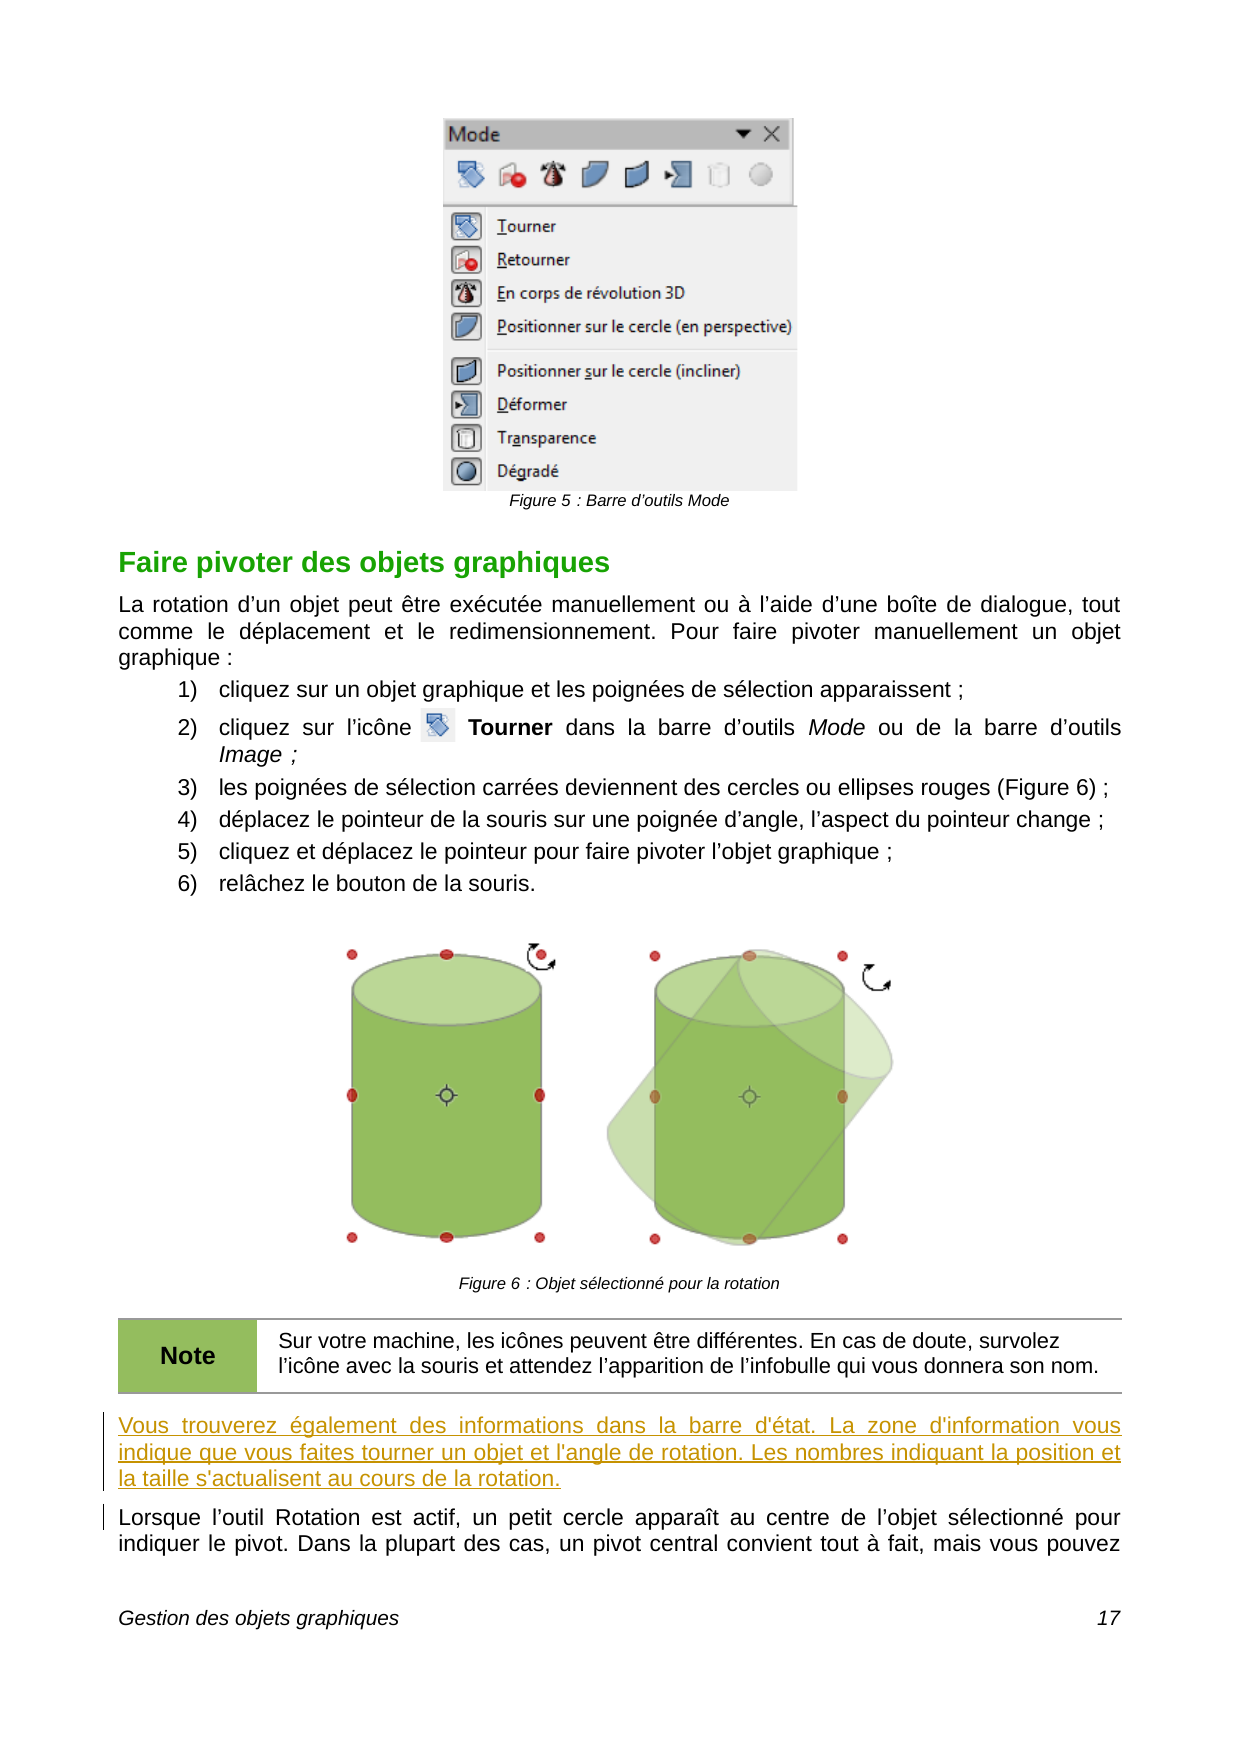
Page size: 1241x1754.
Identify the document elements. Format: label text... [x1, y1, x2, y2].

list les poignées de sélection carrées deviennent des cercles ou ellipses rouges (Figure 6) ; [177, 773, 1122, 800]
text Figure 6 : Objet sélectionné pour la rotation [325, 1274, 915, 1293]
table_header Sur votre machine, les icônes peuvent être différentes. En cas de doute, survolez l’icône avec la souris et attendez l’apparition de l’infobulle qui vous donnera son nom. [258, 1320, 1122, 1392]
text Vous trouverez également des informations dans la barre d'état. La zone d'information vous [118, 1412, 1122, 1435]
text indique que vous faites tourner un objet et l'angle de rotation. Les nombres indiquant la position et la taille s'actualisent au cours de la rotation. [118, 1436, 1122, 1491]
picture [420, 708, 456, 742]
subtitle Faire pivoter des objets graphiques [118, 545, 1122, 579]
list relâchez le bouton de la souris. [177, 870, 1122, 897]
list cliquez sur un objet graphique et les poignées de sélection apparaissent ; [177, 676, 1122, 703]
list cliquez sur l’icône Tourner dans la barre d’outils Mode ou de la barre d’outils Image ; [177, 709, 1122, 767]
table_header Note [118, 1320, 257, 1392]
list cliquez et déplacez le pointeur pour faire pivoter l’objet graphique ; [177, 838, 1122, 864]
picture [443, 118, 798, 491]
text Lorsque l’outil Rotation est actif, un petit cercle apparaît au centre de l’objet sélectionné pour indiquer le pivot. Dans la plupart des cas, un pivot central convient tout à fait, mais vous pouvez [118, 1504, 1122, 1556]
list déplacez le pointeur de la souris sur une poignée d’angle, l’aspect du pointeur change ; [177, 806, 1122, 832]
subtitle La rotation d’un objet peut être exécutée manuellement ou à l’aide d’une boîte de dialogue, tout comme le déplacement et le redimensionnement. Pour faire pivoter manuellement un objet graphique : [118, 591, 1122, 670]
text Figure 5 : Barre d’outils Mode [443, 491, 797, 510]
picture [325, 921, 916, 1274]
